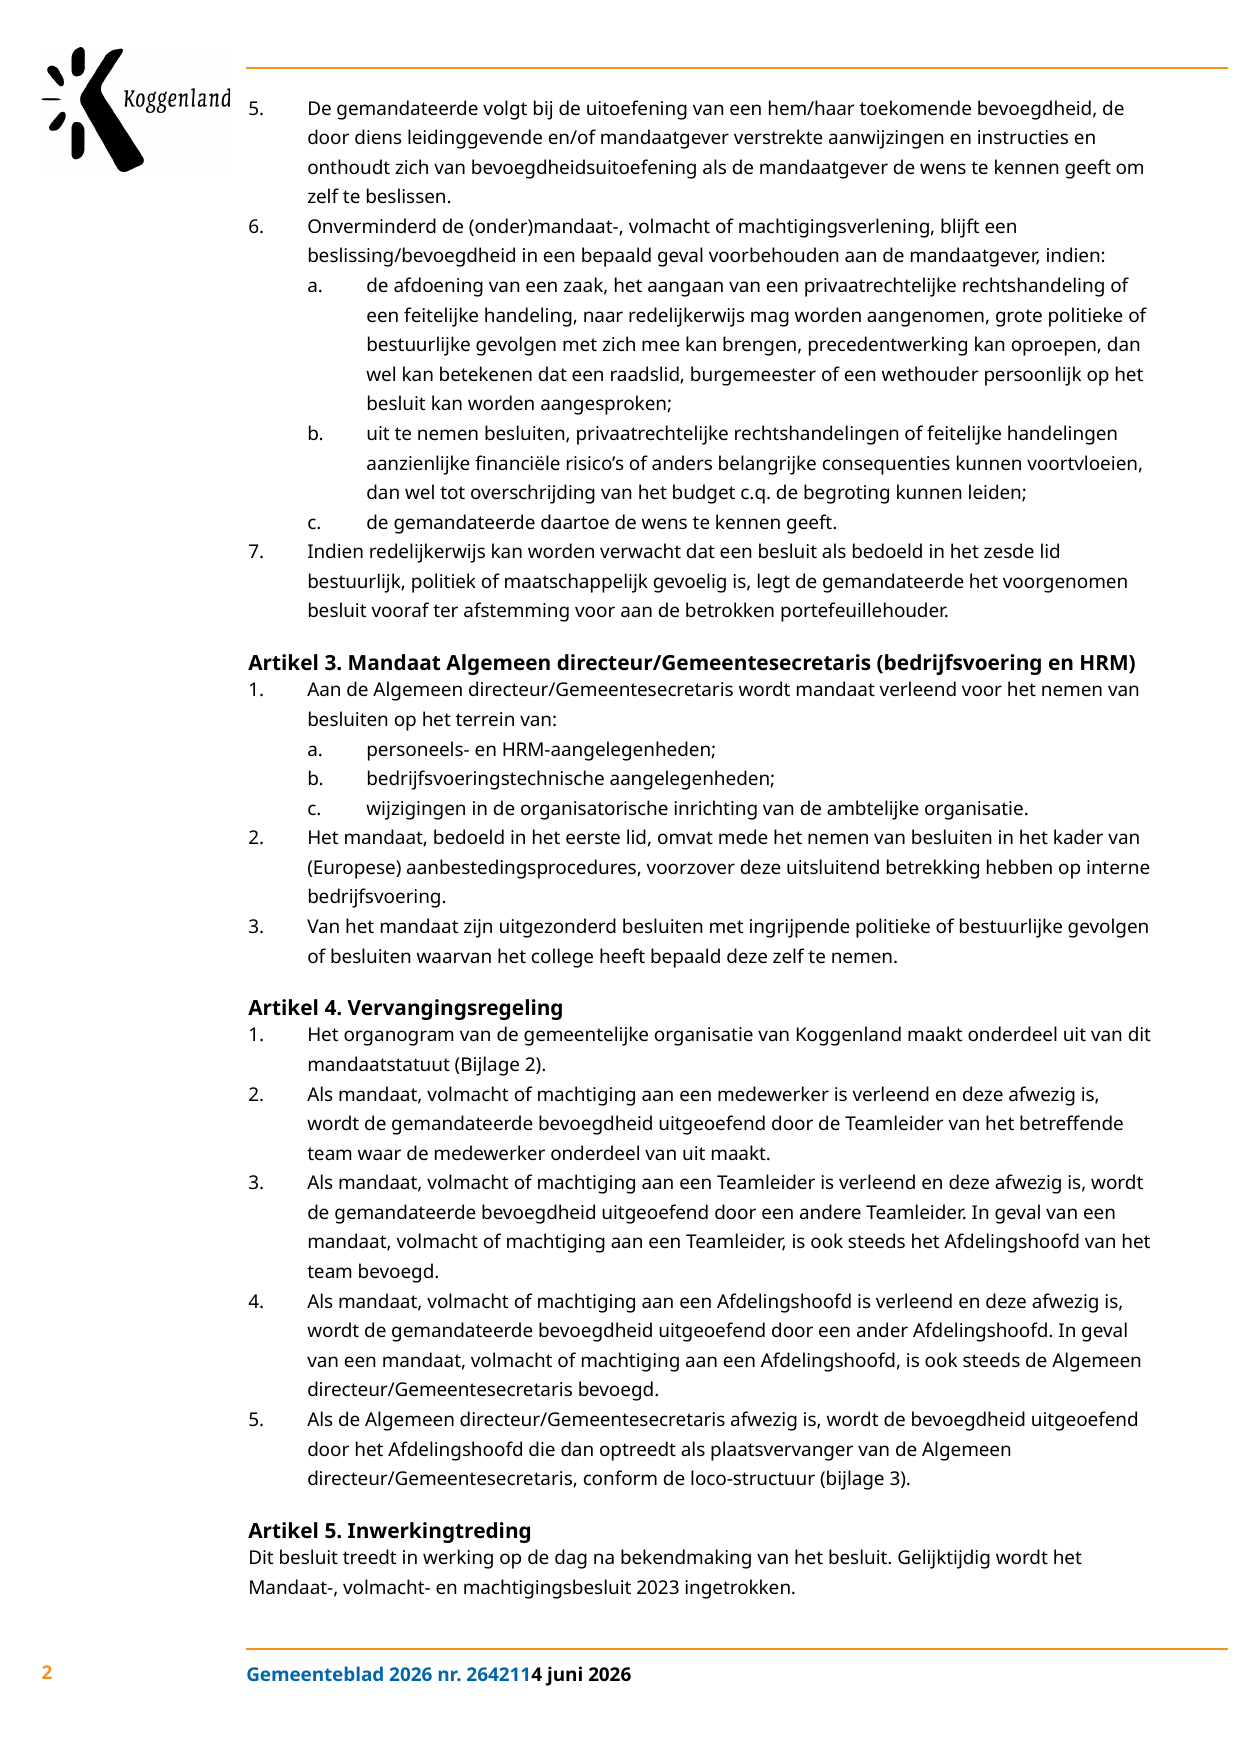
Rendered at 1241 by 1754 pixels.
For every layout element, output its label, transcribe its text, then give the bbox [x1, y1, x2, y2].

list Als mandaat, volmacht of machtiging aan een Teamleider is verleend en deze afwezig is, wordt de gemandateerde bevoegdheid uitgeoefend door een andere Teamleider. In geval van een mandaat, volmacht of machtiging aan een Teamleider, is ook steeds het Afdelingshoofd van het team bevoegd. [248, 1169, 1152, 1284]
list Aan de Algemeen directeur/Gemeentesecretaris wordt mandaat verleend voor het nemen van besluiten op het terrein van: [248, 677, 1152, 732]
list wijzigingen in de organisatorische inrichting van de ambtelijke organisatie. [307, 795, 1152, 821]
list personeels- en HRM-aangelegenheden; [307, 736, 1152, 761]
list De gemandateerde volgt bij de uitoefening van een hem/haar toekomende bevoegdheid, de door diens leidinggevende en/of mandaatgever verstrekte aanwijzingen en instructies en onthoudt zich van bevoegdheidsuitoefening als de mandaatgever de wens te kennen geeft om zelf te beslissen. [248, 95, 1152, 209]
list Onverminderd de (onder)mandaat-, volmacht of machtigingsverlening, blijft een beslissing/bevoegdheid in een bepaald geval voorbehouden aan de mandaatgever, indien: [248, 213, 1152, 268]
list Als de Algemeen directeur/Gemeentesecretaris afwezig is, wordt de bevoegdheid uitgeoefend door het Afdelingshoofd die dan optreedt als plaatsvervanger van de Algemeen directeur/Gemeentesecretaris, conform de loco-structuur (bijlage 3). [248, 1406, 1152, 1491]
text Artikel 4. Vervangingsregeling [248, 993, 1152, 1022]
list de afdoening van een zaak, het aangaan van een privaatrechtelijke rechtshandeling of een feitelijke handeling, naar redelijkerwijs mag worden aangenomen, grote politieke of bestuurlijke gevolgen met zich mee kan brengen, precedentwerking kan oproepen, dan wel kan betekenen dat een raadslid, burgemeester of een wethouder persoonlijk op het besluit kan worden aangesproken; [307, 272, 1152, 416]
list Het mandaat, bedoeld in het eerste lid, omvat mede het nemen van besluiten in het kader van (Europese) aanbestedingsprocedures, voorzover deze uitsluitend betrekking hebben op interne bedrijfsvoering. [248, 824, 1152, 909]
list bedrijfsvoeringstechnische aangelegenheden; [307, 765, 1152, 791]
list Indien redelijkerwijs kan worden verwacht dat een besluit als bedoeld in het zesde lid bestuurlijk, politiek of maatschappelijk gevoelig is, legt de gemandateerde het voorgenomen besluit vooraf ter afstemming voor aan de betrokken portefeuillehouder. [248, 538, 1152, 623]
list uit te nemen besluiten, privaatrechtelijke rechtshandelingen of feitelijke handelingen aanzienlijke financiële risico’s of anders belangrijke consequenties kunnen voortvloeien, dan wel tot overschrijding van het budget c.q. de begroting kunnen leiden; [307, 420, 1152, 505]
text Artikel 5. Inwerkingtreding [248, 1516, 1152, 1544]
list Als mandaat, volmacht of machtiging aan een Afdelingshoofd is verleend en deze afwezig is, wordt de gemandateerde bevoegdheid uitgeoefend door een ander Afdelingshoofd. In geval van een mandaat, volmacht of machtiging aan een Afdelingshoofd, is ook steeds de Algemeen directeur/Gemeentesecretaris bevoegd. [248, 1288, 1152, 1402]
list Als mandaat, volmacht of machtiging aan een medewerker is verleend en deze afwezig is, wordt de gemandateerde bevoegdheid uitgeoefend door de Teamleider van het betreffende team waar de medewerker onderdeel van uit maakt. [248, 1081, 1152, 1166]
list Het organogram van de gemeentelijke organisatie van Koggenland maakt onderdeel uit van dit mandaatstatuut (Bijlage 2). [248, 1022, 1152, 1077]
picture [41, 47, 231, 172]
list de gemandateerde daartoe de wens te kennen geeft. [307, 509, 1152, 535]
list Van het mandaat zijn uitgezonderd besluiten met ingrijpende politieke of bestuurlijke gevolgen of besluiten waarvan het college heeft bepaald deze zelf te nemen. [248, 913, 1152, 968]
text Dit besluit treedt in werking op de dag na bekendmaking van het besluit. Gelijktijdig wordt het Mandaat-, volmacht- en machtigingsbesluit 2023 ingetrokken. [248, 1544, 1152, 1599]
text Artikel 3. Mandaat Algemeen directeur/Gemeentesecretaris (bedrijfsvoering en HRM) [248, 648, 1152, 677]
